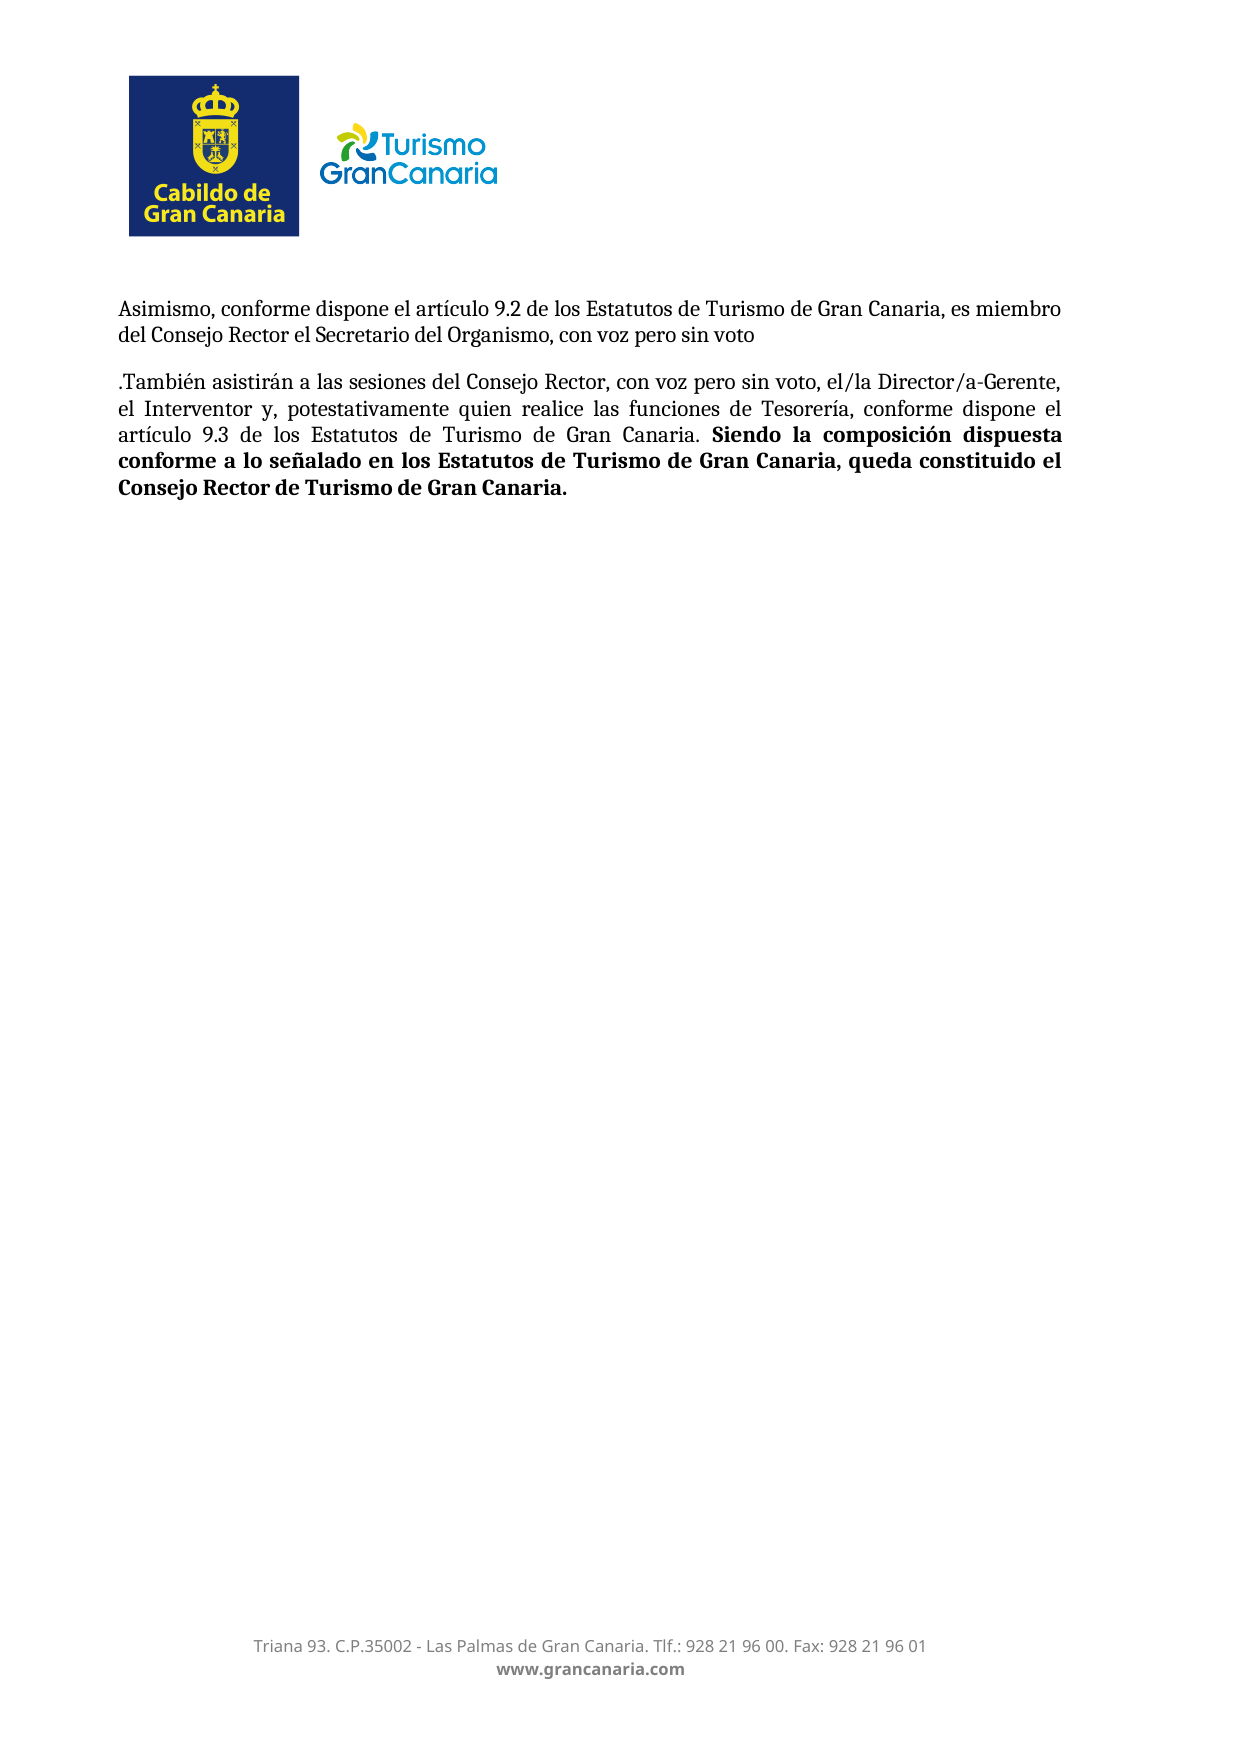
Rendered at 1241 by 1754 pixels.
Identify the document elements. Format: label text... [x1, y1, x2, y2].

picture [116, 63, 525, 250]
text Asimismo, conforme dispone el artículo 9.2 de los Estatutos de Turismo de Gran Canaria, es miembro del Consejo Rector el Secretario del Organismo, con voz pero sin voto [118, 295, 1063, 348]
text .También asistirán a las sesiones del Consejo Rector, con voz pero sin voto, el/la Director/a-Gerente, el Interventor y, potestativamente quien realice las funciones de Tesorería, conforme dispone el artículo 9.3 de los Estatutos de Turismo de Gran Canaria. Siendo la composición dispuesta conforme a lo señalado en los Estatutos de Turismo de Gran Canaria, queda constituido el Consejo Rector de Turismo de Gran Canaria. [118, 369, 1063, 501]
